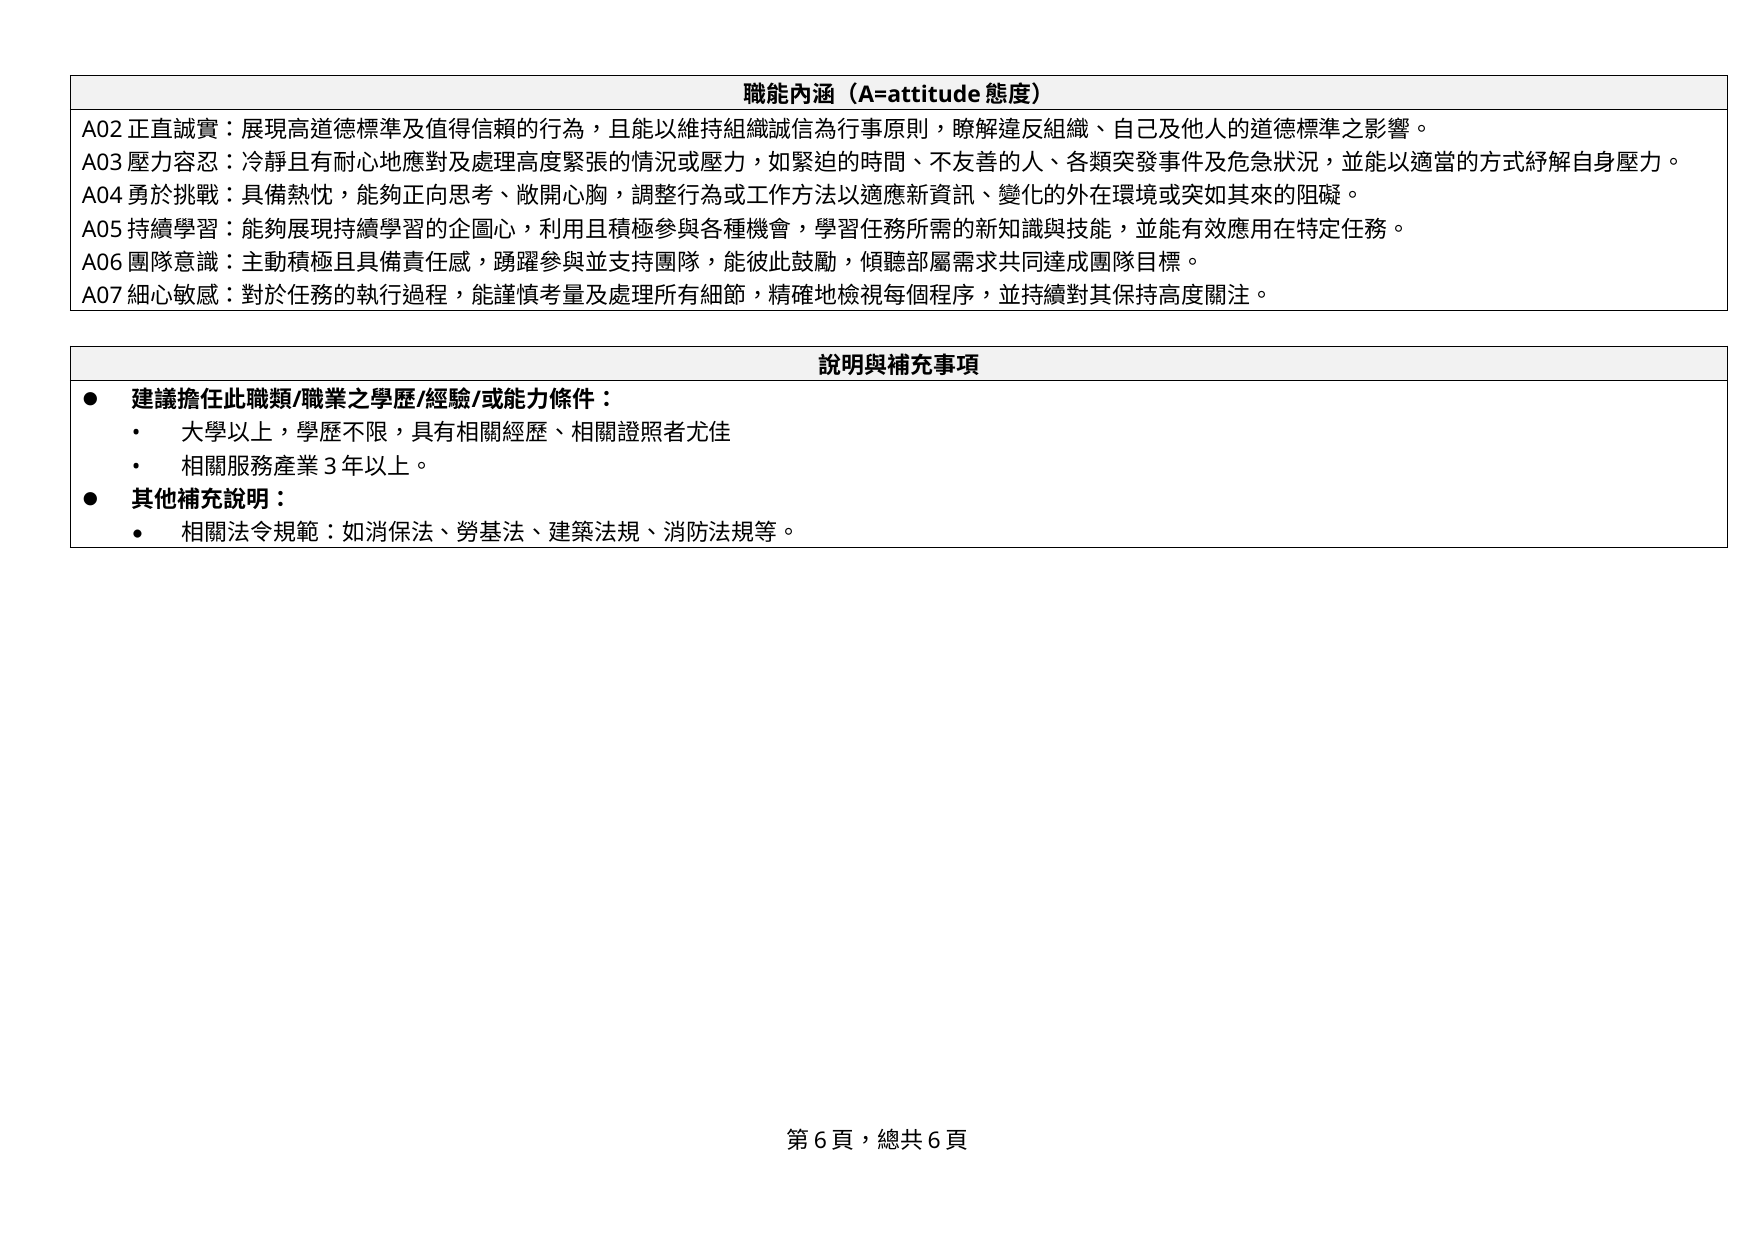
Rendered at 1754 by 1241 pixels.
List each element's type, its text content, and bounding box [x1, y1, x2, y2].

table_cell 建議擔任此職類/職業之學歷/經驗/或能力條件： 大學以上，學歷不限，具有相關經歷、相關證照者尤佳 相關服務產業3年以上。 其他補充說明： 相關法令規範：如消保法、勞基法、建築法規、消防法規等。 [71, 381, 1727, 547]
table_header 說明與補充事項 [71, 347, 1727, 380]
table_header 職能內涵（A=attitude態度） [71, 76, 1727, 109]
table_cell A02正直誠實：展現高道德標準及值得信賴的行為，且能以維持組織誠信為行事原則，瞭解違反組織、自己及他人的道德標準之影響。 A03壓力容忍：冷靜且有耐心地應對及處理高度緊張的情況或壓力，如緊迫的時間、不友善的人、各類突發事件及危急狀況，並能以適當的方式紓解自身壓力。 A04勇於挑戰：具備熱忱，能夠正向思考、敞開心胸，調整行為或工作方法以適應新資訊、變化的外在環境或突如其來的阻礙。 A05持續學習：能夠展現持續學習的企圖心，利用且積極參與各種機會，學習任務所需的新知識與技能，並能有效應用在特定任務。 A06團隊意識：主動積極且具備責任感，踴躍參與並支持團隊，能彼此鼓勵，傾聽部屬需求共同達成團隊目標。 A07細心敏感：對於任務的執行過程，能謹慎考量及處理所有細節，精確地檢視每個程序，並持續對其保持高度關注。 [71, 110, 1727, 310]
